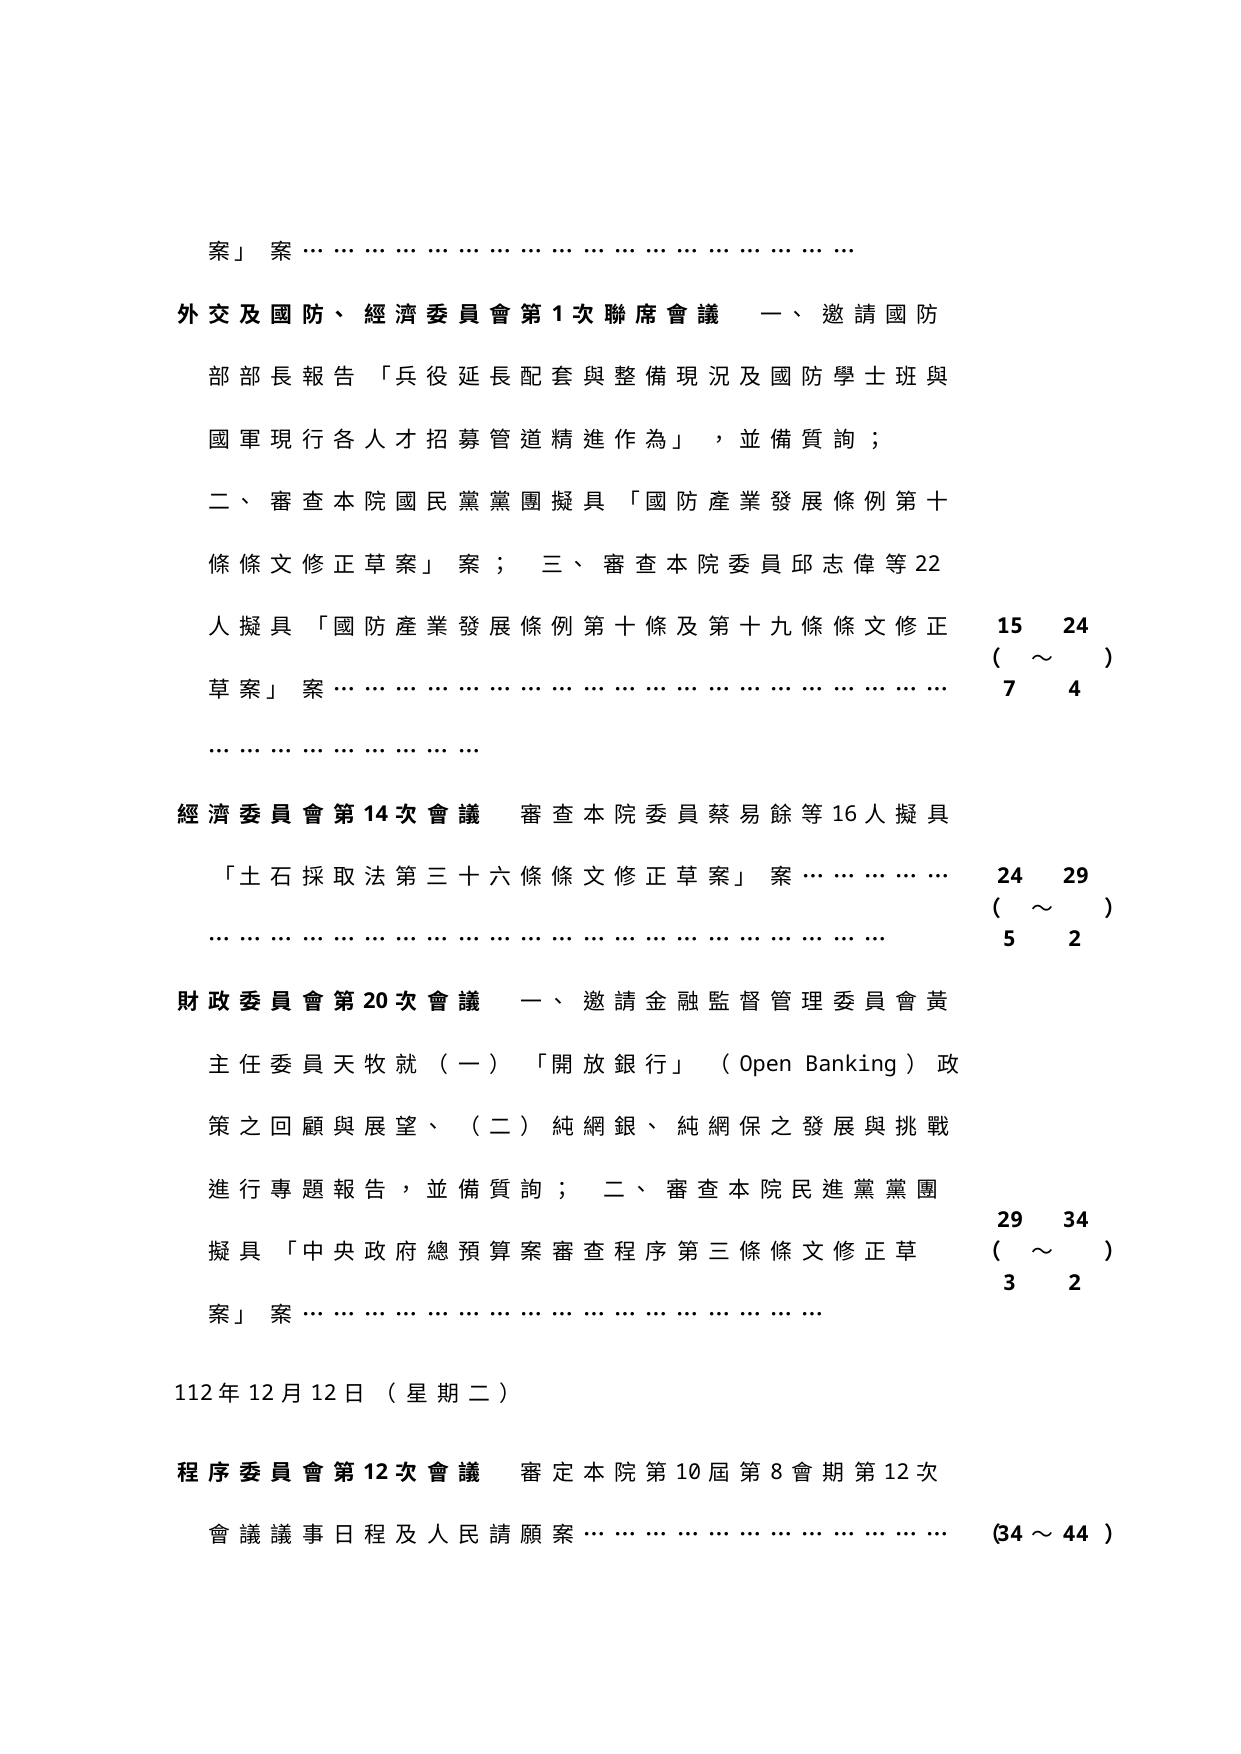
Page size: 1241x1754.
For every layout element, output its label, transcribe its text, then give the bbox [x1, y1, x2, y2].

table_cell 157 [986, 281, 1023, 781]
table_cell ～ [1023, 1440, 1053, 1564]
table_cell 44 [1053, 1440, 1091, 1564]
table_cell 292 [1053, 781, 1091, 969]
table_cell ～ [1023, 781, 1053, 969]
table_cell 343 [986, 1440, 1023, 1564]
table_cell ） [1091, 281, 1108, 781]
table_cell 經濟委員會第14次會議 審查本院委員蔡易餘等16人擬具「土石採取法第三十六條條文修正草案」案……………………………………………………………………… [150, 781, 967, 969]
table_cell 1 [986, 219, 1023, 281]
table_cell 293 [986, 969, 1023, 1344]
table_cell （ [967, 1440, 986, 1564]
table_cell 112年12月12日（星期二） [150, 1344, 1108, 1439]
table_cell [1053, 219, 1091, 281]
table_cell 程序委員會第12次會議 審定本院第10屆第8會期第12次會議議事日程及人民請願案……………………………… [150, 1440, 967, 1564]
table_cell （ [967, 781, 986, 969]
table_cell ） [1091, 781, 1108, 969]
table_cell 案」案……………………………………………… [150, 219, 967, 281]
table_cell 245 [986, 781, 1023, 969]
table_cell （ [967, 219, 986, 281]
table_cell （ [967, 281, 986, 781]
table_cell 外交及國防、經濟委員會第1次聯席會議 一、邀請國防部部長報告「兵役延長配套與整備現況及國防學士班與國軍現行各人才招募管道精進作為」，並備質詢； 二、審查本院國民黨黨團擬具「國防產業發展條例第十條條文修正草案」案； 三、審查本院委員邱志偉等22人擬具「國防產業發展條例第十條及第十九條條文修正草案」案…………………………………………………………………………… [150, 281, 967, 781]
table_cell 財政委員會第20次會議 一、邀請金融監督管理委員會黃主任委員天牧就（一）「開放銀行」（Open Banking）政策之回顧與展望、（二）純網銀、純網保之發展與挑戰進行專題報告，並備質詢； 二、審查本院民進黨黨團擬具「中央政府總預算案審查程序第三條條文修正草案」案…………………………………………… [150, 969, 967, 1344]
table_cell ） [1091, 219, 1108, 281]
table_cell 342 [1053, 969, 1091, 1344]
table_cell （ [967, 969, 986, 1344]
table_cell 244 [1053, 281, 1091, 781]
table_cell ～ [1023, 281, 1053, 781]
table_cell ） [1091, 1440, 1108, 1564]
table_cell [1023, 219, 1053, 281]
table_cell ） [1091, 969, 1108, 1344]
table_cell ～ [1023, 969, 1053, 1344]
